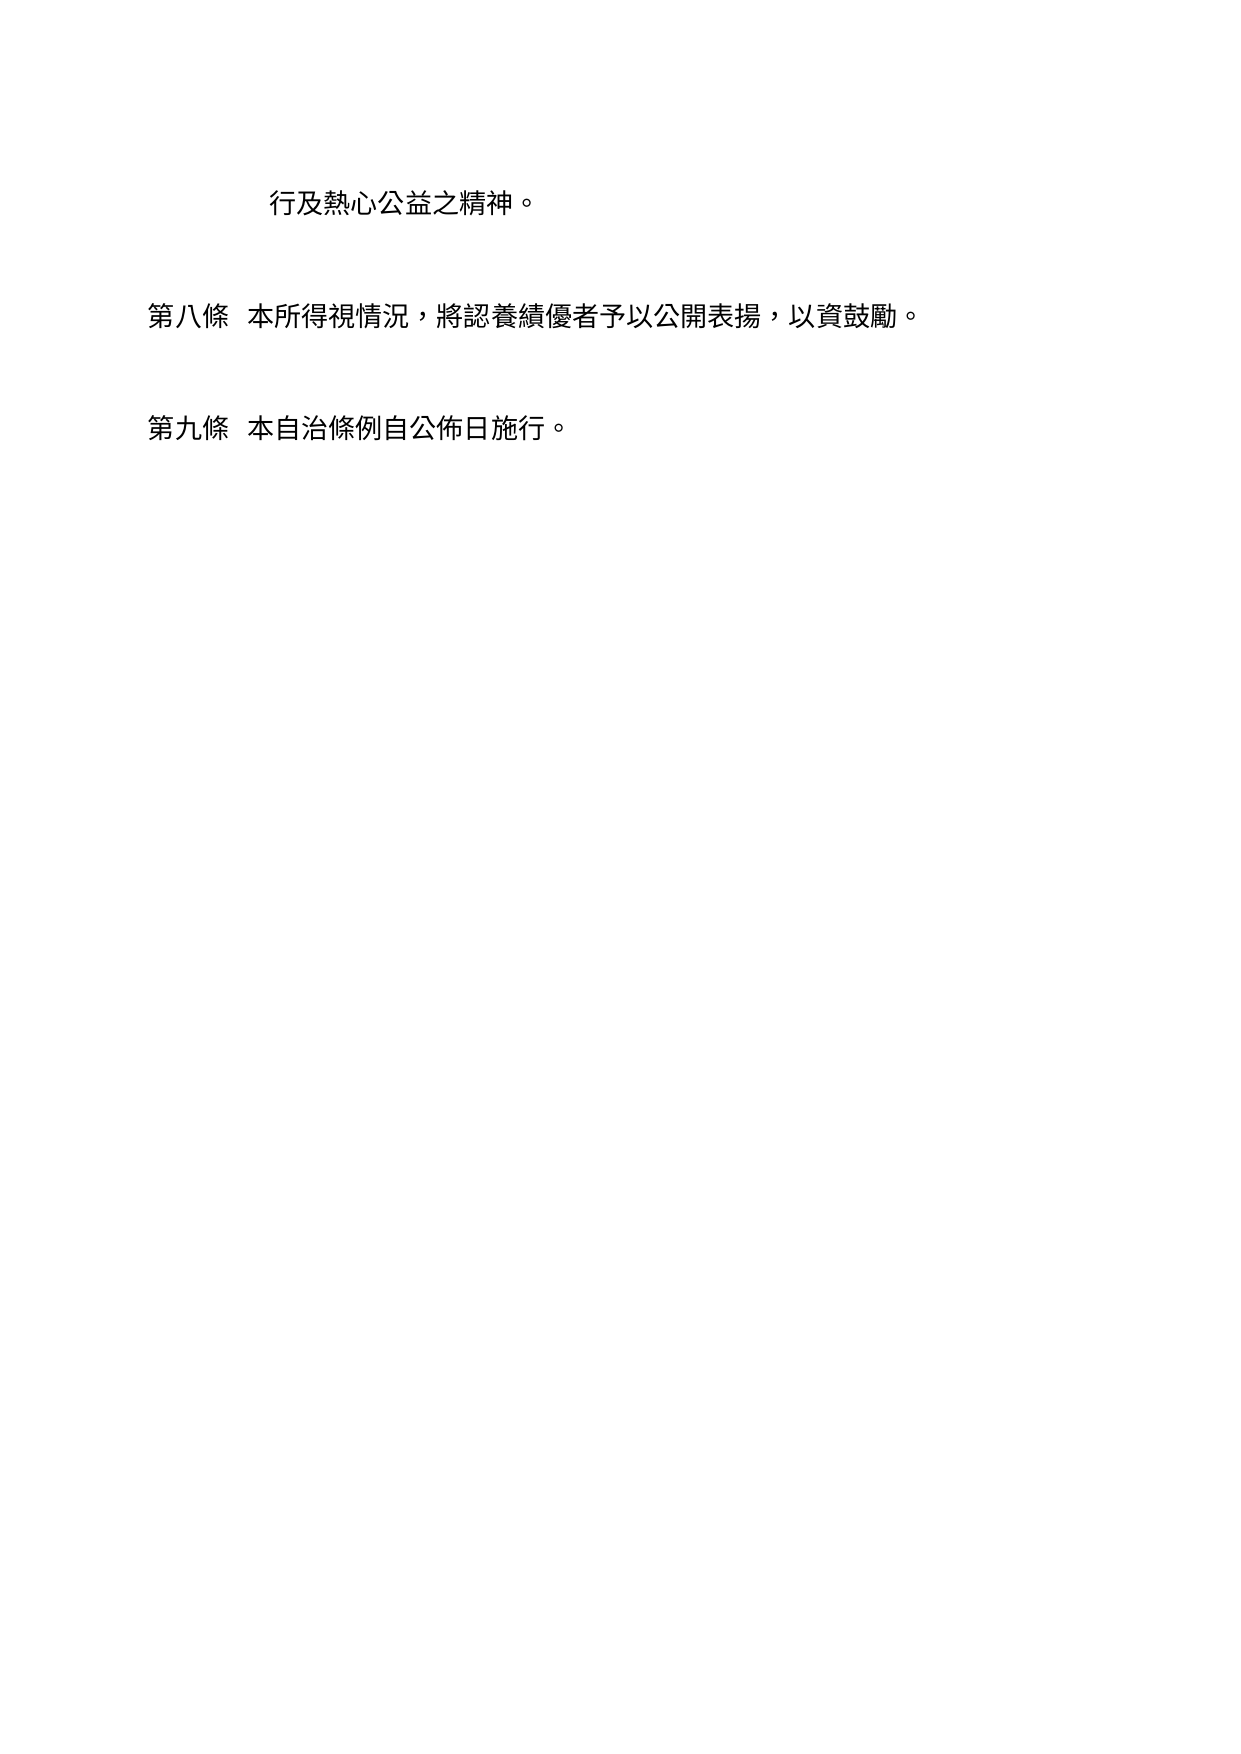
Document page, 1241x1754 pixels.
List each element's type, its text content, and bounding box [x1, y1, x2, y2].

text 第八條 本所得視情況，將認養績優者予以公開表揚，以資鼓勵。 [148, 277, 1092, 352]
text 第九條 本自治條例自公佈日施行。 [148, 389, 1092, 464]
text 行及熱心公益之精神。 [148, 164, 1092, 239]
